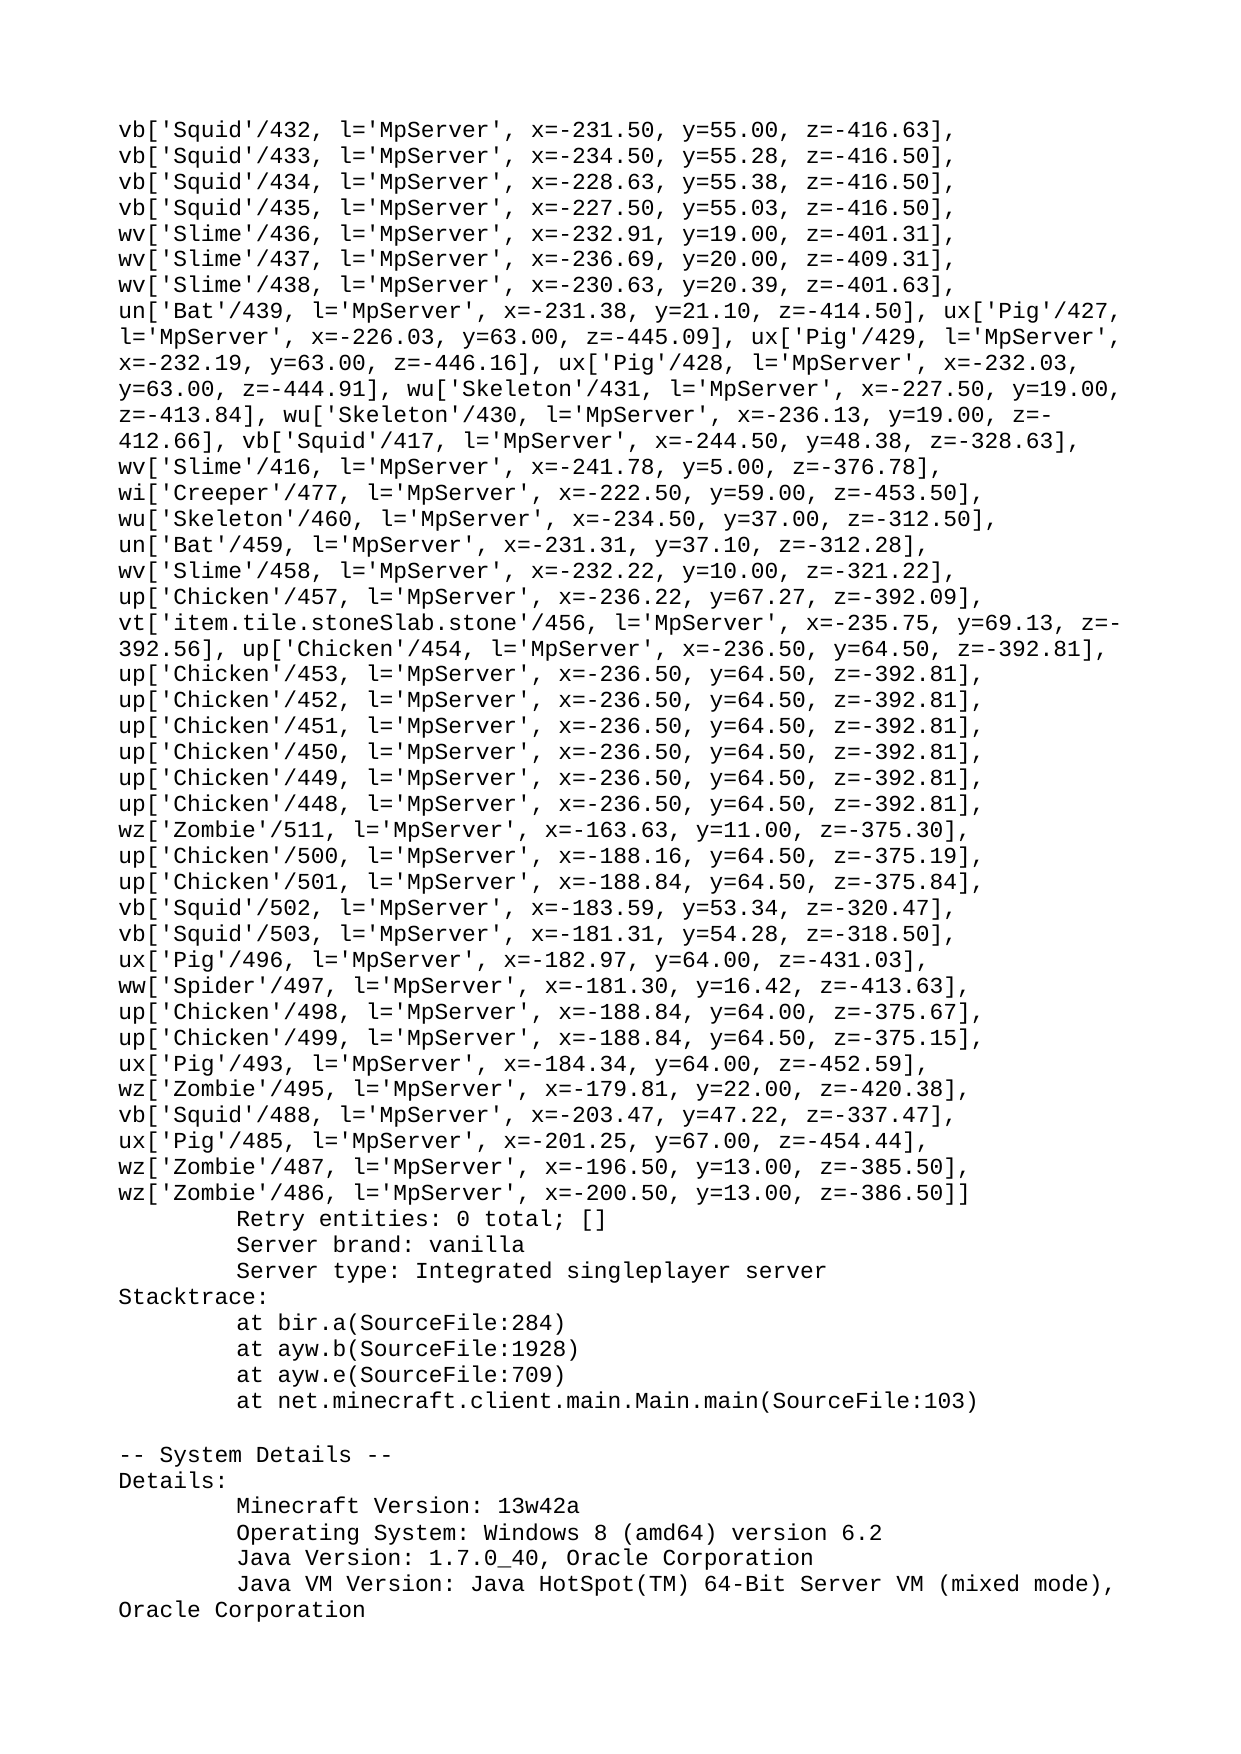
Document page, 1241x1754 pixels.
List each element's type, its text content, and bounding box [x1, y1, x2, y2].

text vb['Squid'/432, l='MpServer', x=-231.50, y=55.00, z=-416.63], vb['Squid'/433, l='MpServer', x=-234.50, y=55.28, z=-416.50], vb['Squid'/434, l='MpServer', x=-228.63, y=55.38, z=-416.50], vb['Squid'/435, l='MpServer', x=-227.50, y=55.03, z=-416.50], wv['Slime'/436, l='MpServer', x=-232.91, y=19.00, z=-401.31], wv['Slime'/437, l='MpServer', x=-236.69, y=20.00, z=-409.31], wv['Slime'/438, l='MpServer', x=-230.63, y=20.39, z=-401.63], un['Bat'/439, l='MpServer', x=-231.38, y=21.10, z=-414.50], ux['Pig'/427, l='MpServer', x=-226.03, y=63.00, z=-445.09], ux['Pig'/429, l='MpServer', x=-232.19, y=63.00, z=-446.16], ux['Pig'/428, l='MpServer', x=-232.03, y=63.00, z=-444.91], wu['Skeleton'/431, l='MpServer', x=-227.50, y=19.00, z=-413.84], wu['Skeleton'/430, l='MpServer', x=-236.13, y=19.00, z=-412.66], vb['Squid'/417, l='MpServer', x=-244.50, y=48.38, z=-328.63], wv['Slime'/416, l='MpServer', x=-241.78, y=5.00, z=-376.78], wi['Creeper'/477, l='MpServer', x=-222.50, y=59.00, z=-453.50], wu['Skeleton'/460, l='MpServer', x=-234.50, y=37.00, z=-312.50], un['Bat'/459, l='MpServer', x=-231.31, y=37.10, z=-312.28], wv['Slime'/458, l='MpServer', x=-232.22, y=10.00, z=-321.22], up['Chicken'/457, l='MpServer', x=-236.22, y=67.27, z=-392.09], vt['item.tile.stoneSlab.stone'/456, l='MpServer', x=-235.75, y=69.13, z=-392.56], up['Chicken'/454, l='MpServer', x=-236.50, y=64.50, z=-392.81], up['Chicken'/453, l='MpServer', x=-236.50, y=64.50, z=-392.81], up['Chicken'/452, l='MpServer', x=-236.50, y=64.50, z=-392.81], up['Chicken'/451, l='MpServer', x=-236.50, y=64.50, z=-392.81], up['Chicken'/450, l='MpServer', x=-236.50, y=64.50, z=-392.81], up['Chicken'/449, l='MpServer', x=-236.50, y=64.50, z=-392.81], up['Chicken'/448, l='MpServer', x=-236.50, y=64.50, z=-392.81], wz['Zombie'/511, l='MpServer', x=-163.63, y=11.00, z=-375.30], up['Chicken'/500, l='MpServer', x=-188.16, y=64.50, z=-375.19], up['Chicken'/501, l='MpServer', x=-188.84, y=64.50, z=-375.84], vb['Squid'/502, l='MpServer', x=-183.59, y=53.34, z=-320.47], vb['Squid'/503, l='MpServer', x=-181.31, y=54.28, z=-318.50], ux['Pig'/496, l='MpServer', x=-182.97, y=64.00, z=-431.03], ww['Spider'/497, l='MpServer', x=-181.30, y=16.42, z=-413.63], up['Chicken'/498, l='MpServer', x=-188.84, y=64.00, z=-375.67], up['Chicken'/499, l='MpServer', x=-188.84, y=64.50, z=-375.15], ux['Pig'/493, l='MpServer', x=-184.34, y=64.00, z=-452.59], wz['Zombie'/495, l='MpServer', x=-179.81, y=22.00, z=-420.38], vb['Squid'/488, l='MpServer', x=-203.47, y=47.22, z=-337.47], ux['Pig'/485, l='MpServer', x=-201.25, y=67.00, z=-454.44], wz['Zombie'/487, l='MpServer', x=-196.50, y=13.00, z=-385.50], wz['Zombie'/486, l='MpServer', x=-200.50, y=13.00, z=-386.50]] [118, 118, 1122, 1207]
text at ayw.e(SourceFile:709) [118, 1363, 1122, 1389]
text Retry entities: 0 total; [] [118, 1207, 1122, 1233]
text Minecraft Version: 13w42a [118, 1495, 1122, 1521]
text Java VM Version: Java HotSpot(TM) 64-Bit Server VM (mixed mode), Oracle Corporation [118, 1573, 1122, 1624]
text at bir.a(SourceFile:284) [118, 1311, 1122, 1337]
text Stacktrace: [118, 1285, 1122, 1311]
text at ayw.b(SourceFile:1928) [118, 1337, 1122, 1363]
text Details: [118, 1469, 1122, 1495]
text -- System Details -- [118, 1443, 1122, 1469]
text Operating System: Windows 8 (amd64) version 6.2 [118, 1521, 1122, 1547]
text Server type: Integrated singleplayer server [118, 1259, 1122, 1285]
text Java Version: 1.7.0_40, Oracle Corporation [118, 1547, 1122, 1573]
text at net.minecraft.client.main.Main.main(SourceFile:103) [118, 1389, 1122, 1415]
text Server brand: vanilla [118, 1233, 1122, 1259]
